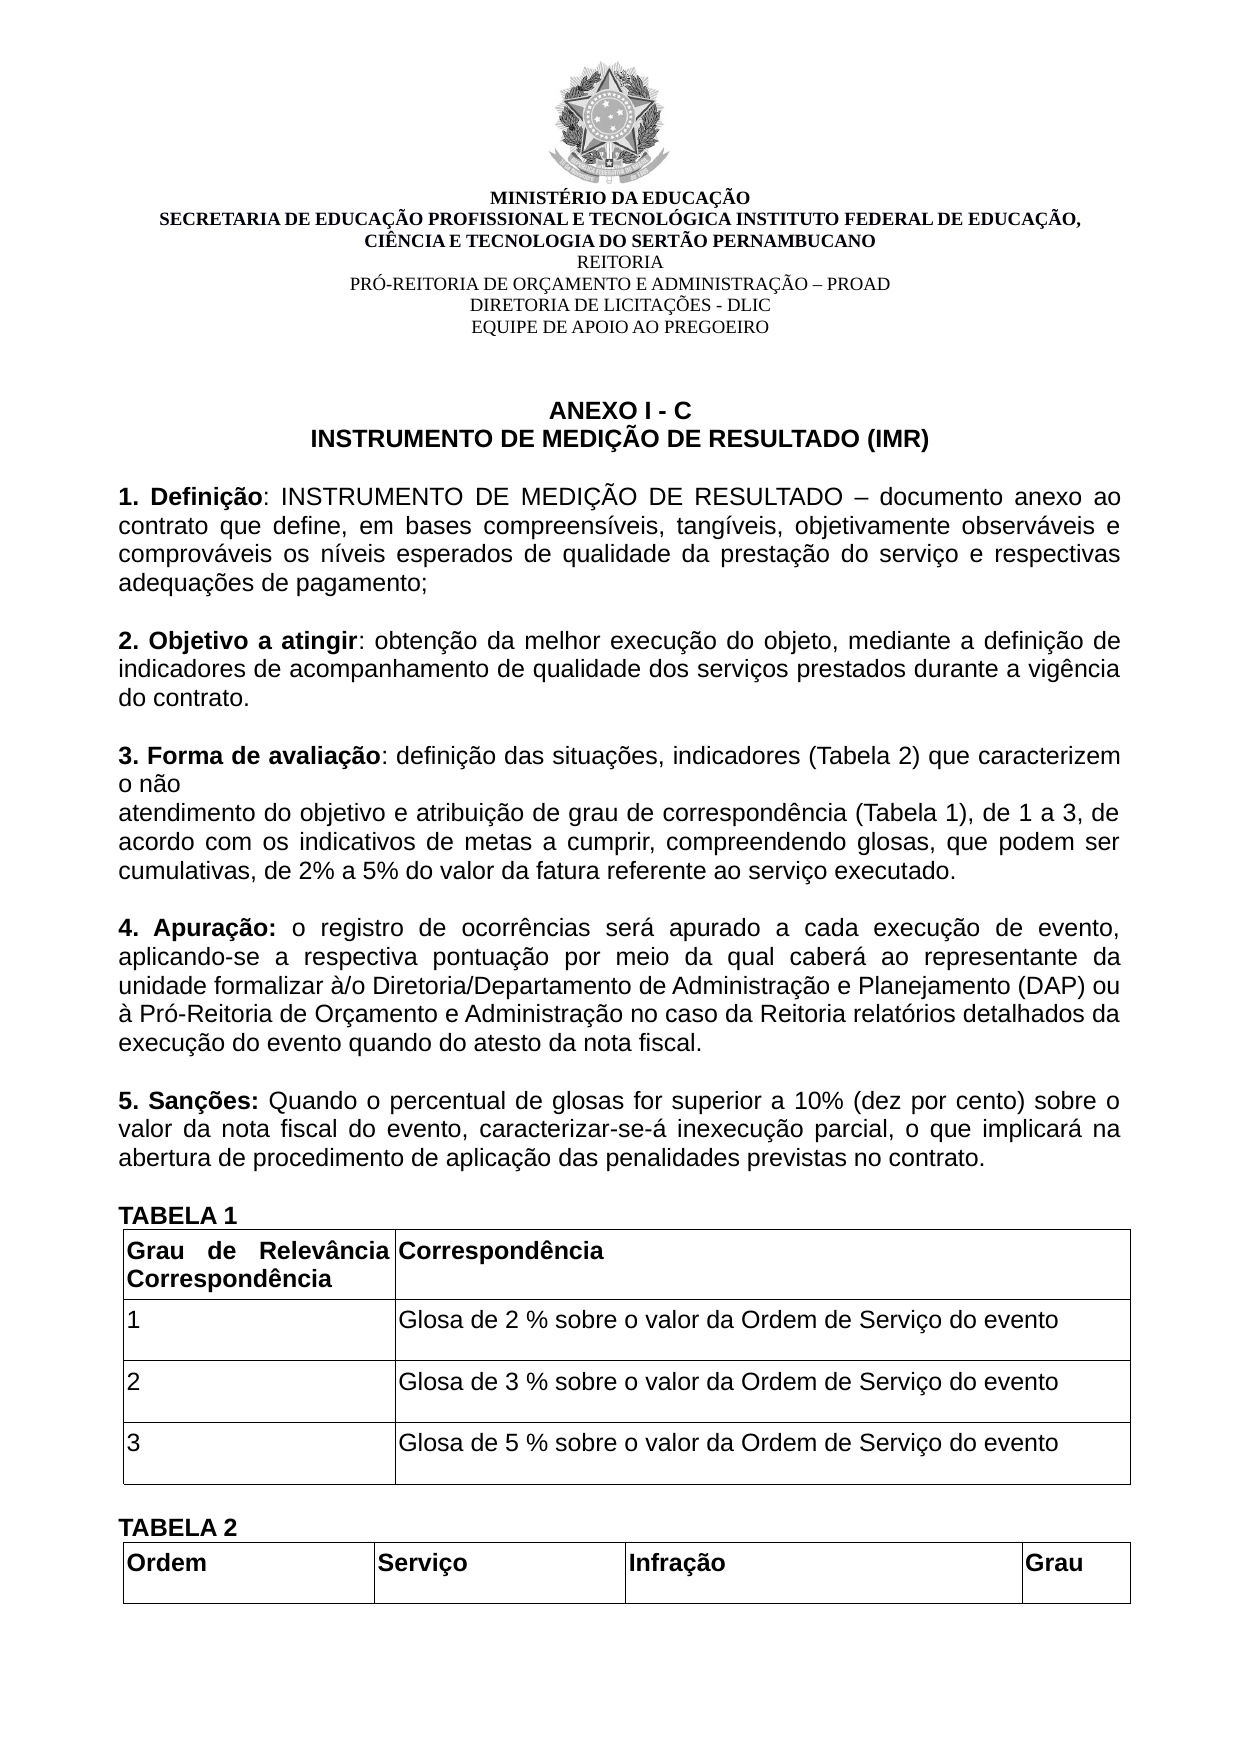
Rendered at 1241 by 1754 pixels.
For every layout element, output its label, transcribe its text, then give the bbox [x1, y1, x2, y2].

text 4. Apuração: o registro de ocorrências será apurado a cada execução de evento, aplicando-se a respectiva pontuação por meio da qual caberá ao representante da unidade formalizar à/o Diretoria/Departamento de Administração e Planejamento (DAP) ou à Pró-Reitoria de Orçamento e Administração no caso da Reitoria relatórios detalhados da execução do evento quando do atesto da nota fiscal. [118, 913, 1122, 1057]
table_header Correspondência [396, 1230, 1130, 1299]
picture [548, 61, 670, 184]
table_cell Glosa de 5 % sobre o valor da Ordem de Serviço do evento [396, 1423, 1130, 1483]
text 1. Definição: INSTRUMENTO DE MEDIÇÃO DE RESULTADO – documento anexo ao contrato que define, em bases compreensíveis, tangíveis, objetivamente observáveis e comprováveis os níveis esperados de qualidade da prestação do serviço e respectivas adequações de pagamento; [118, 482, 1122, 597]
text atendimento do objetivo e atribuição de grau de correspondência (Tabela 1), de 1 a 3, de acordo com os indicativos de metas a cumprir, compreendendo glosas, que podem ser cumulativas, de 2% a 5% do valor da fatura referente ao serviço executado. [118, 798, 1122, 884]
text 3. Forma de avaliação: definição das situações, indicadores (Tabela 2) que caracterizem o não [118, 741, 1122, 798]
table_cell 1 [124, 1300, 395, 1360]
table_header Ordem [124, 1543, 374, 1603]
table_cell 2 [124, 1361, 395, 1422]
table_cell Glosa de 2 % sobre o valor da Ordem de Serviço do evento [396, 1300, 1130, 1360]
table_header Grau de Relevância Correspondência [124, 1230, 395, 1299]
text INSTRUMENTO DE MEDIÇÃO DE RESULTADO (IMR) [118, 424, 1122, 453]
table_cell 3 [124, 1423, 395, 1483]
text TABELA 1 [118, 1201, 1122, 1229]
text 5. Sanções: Quando o percentual de glosas for superior a 10% (dez por cento) sobre o valor da nota fiscal do evento, caracterizar-se-á inexecução parcial, o que implicará na abertura de procedimento de aplicação das penalidades previstas no contrato. [118, 1086, 1122, 1172]
table_cell Glosa de 3 % sobre o valor da Ordem de Serviço do evento [396, 1361, 1130, 1422]
text 2. Objetivo a atingir: obtenção da melhor execução do objeto, mediante a definição de indicadores de acompanhamento de qualidade dos serviços prestados durante a vigência do contrato. [118, 626, 1122, 712]
table_header Grau [1023, 1543, 1130, 1603]
table_header Infração [626, 1543, 1022, 1603]
table_header Serviço [375, 1543, 625, 1603]
text TABELA 2 [118, 1513, 1122, 1542]
text ANEXO I - C [118, 388, 1122, 424]
